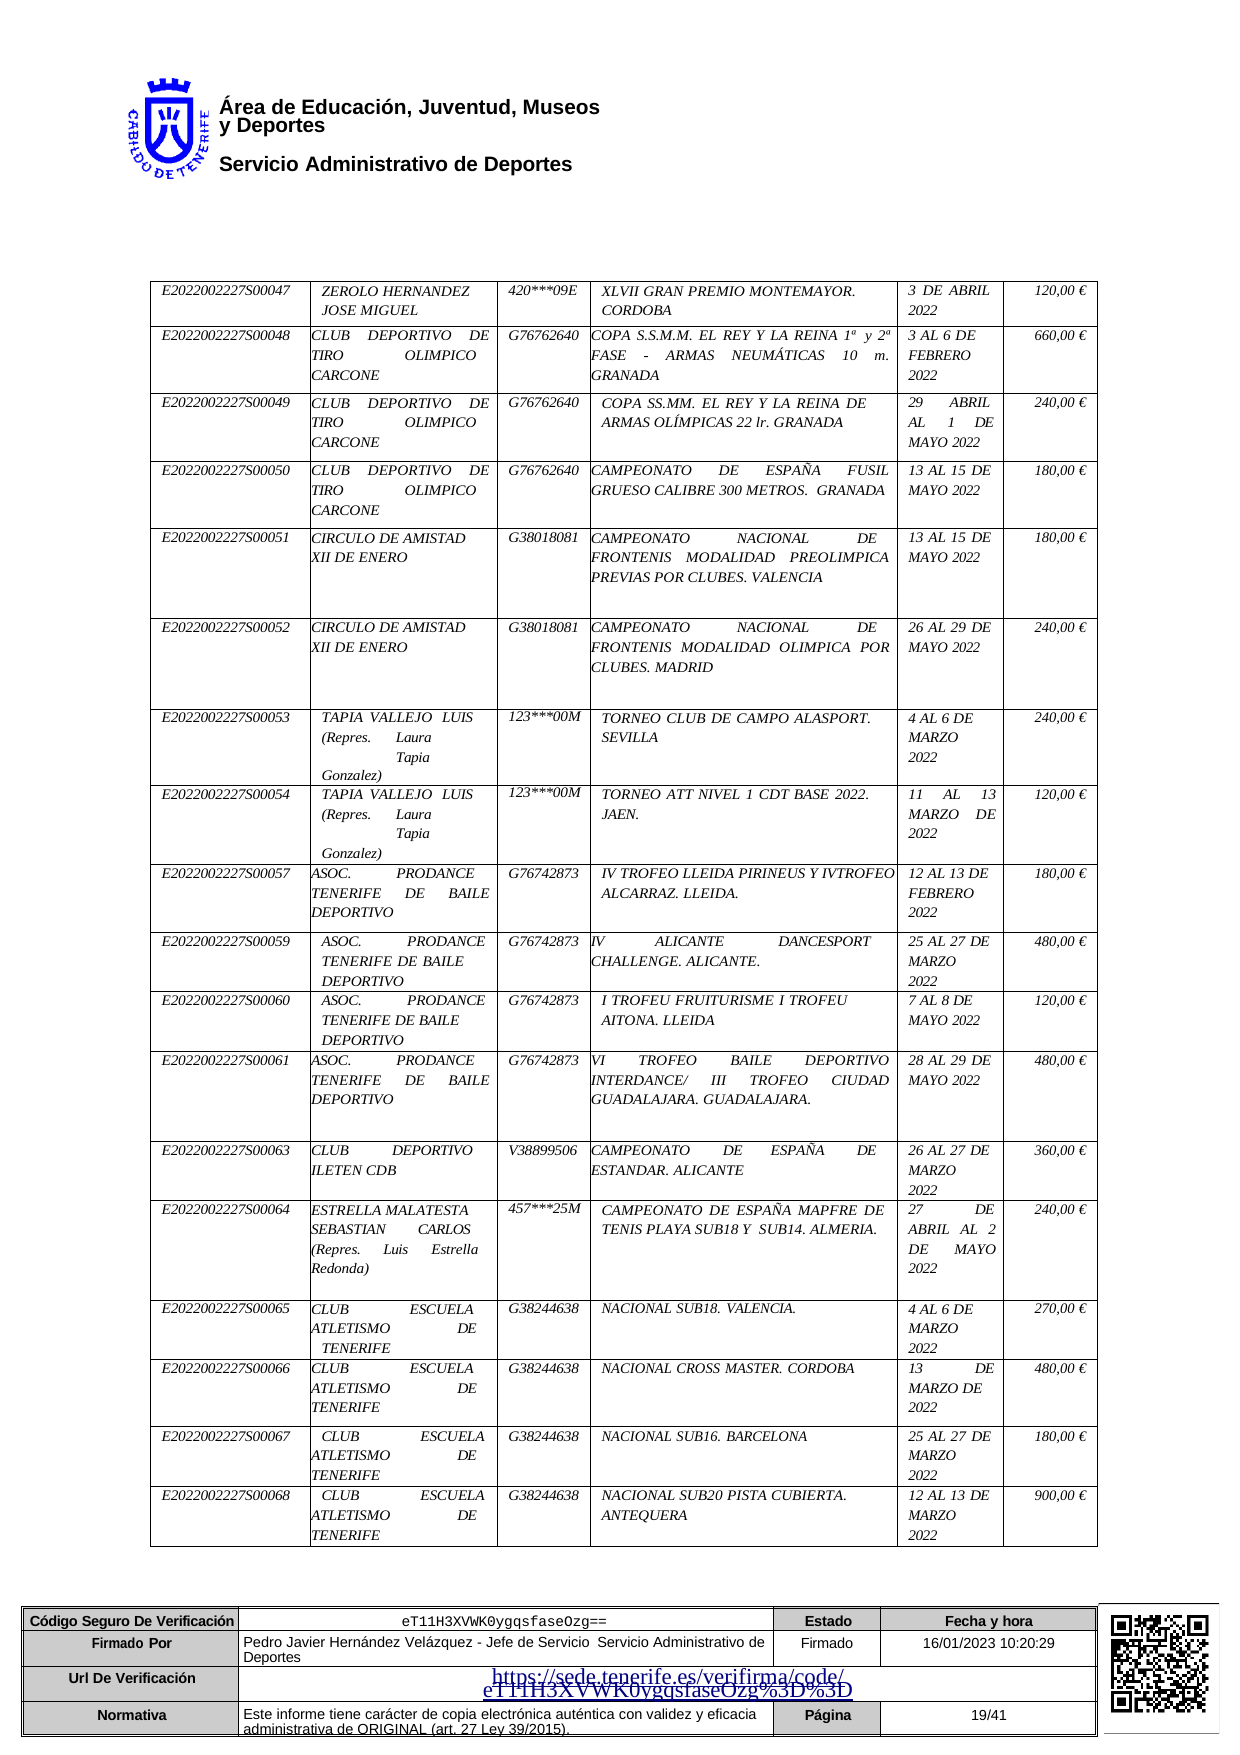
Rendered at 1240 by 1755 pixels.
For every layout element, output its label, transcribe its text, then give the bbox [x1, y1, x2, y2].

table_cell E2022002227S00050 [151, 462, 310, 528]
table_cell 270,00 € [1004, 1301, 1097, 1359]
table_header 3 DE ABRIL 2022 [898, 282, 1003, 326]
table_cell VI TROFEO BAILE DEPORTIVO INTERDANCE/ III TROFEO CIUDAD GUADALAJARA. GUADALAJARA. [591, 1052, 897, 1141]
table_cell CAMPEONATO DE ESPAÑA DE ESTANDAR. ALICANTE [591, 1142, 897, 1200]
table_cell COPA S.S.M.M. EL REY Y LA REINA 1ª y 2ª FASE - ARMAS NEUMÁTICAS 10 m. GRANADA [591, 327, 897, 393]
table_cell 180,00 € [1004, 462, 1097, 528]
table_cell 480,00 € [1004, 1360, 1097, 1426]
table_cell 180,00 € [1004, 1427, 1097, 1486]
table_cell E2022002227S00053 [151, 710, 310, 785]
table_cell G38244638 [498, 1360, 590, 1426]
table_cell E2022002227S00051 [151, 529, 310, 618]
table_cell 457***25M [498, 1201, 590, 1299]
table_cell CLUB DEPORTIVO ILETEN CDB [311, 1142, 497, 1200]
table_cell E2022002227S00063 [151, 1142, 310, 1200]
table_cell G38244638 [498, 1487, 590, 1546]
table_cell 240,00 € [1004, 710, 1097, 785]
table_cell I TROFEU FRUITURISME I TROFEU AITONA. LLEIDA [591, 992, 897, 1051]
table_cell CAMPEONATO DE ESPAÑA MAPFRE DE TENIS PLAYA SUB18 Y SUB14. ALMERIA. [591, 1201, 897, 1299]
table_cell 120,00 € [1004, 786, 1097, 864]
table_cell 27 DE ABRIL AL 2 DE MAYO 2022 [898, 1201, 1003, 1299]
table_cell CIRCULO DE AMISTAD XII DE ENERO [311, 529, 497, 618]
table_cell 3 AL 6 DE FEBRERO 2022 [898, 327, 1003, 393]
table_cell E2022002227S00060 [151, 992, 310, 1051]
table_cell CIRCULO DE AMISTAD XII DE ENERO [311, 619, 497, 708]
table_cell ASOC. PRODANCE TENERIFE DE BAILE DEPORTIVO [311, 1052, 497, 1141]
table_cell 13 AL 15 DE MAYO 2022 [898, 462, 1003, 528]
table_cell G38018081 [498, 529, 590, 618]
table_cell CLUB DEPORTIVO DE TIRO OLIMPICO CARCONE [311, 394, 497, 461]
table_cell E2022002227S00057 [151, 865, 310, 932]
table_cell 11 AL 13 MARZO DE 2022 [898, 786, 1003, 864]
table_cell ASOC. PRODANCE TENERIFE DE BAILE DEPORTIVO [311, 933, 497, 991]
table_cell TORNEO CLUB DE CAMPO ALASPORT. SEVILLA [591, 710, 897, 785]
table_header E2022002227S00047 [151, 282, 310, 326]
table_cell 28 AL 29 DE MAYO 2022 [898, 1052, 1003, 1141]
table_cell TAPIA VALLEJO LUIS (Repres. Laura Tapia Gonzalez) [311, 786, 497, 864]
table_cell G38244638 [498, 1427, 590, 1486]
table_cell E2022002227S00067 [151, 1427, 310, 1486]
table_cell ESTRELLA MALATESTA SEBASTIAN CARLOS (Repres. Luis Estrella Redonda) [311, 1201, 497, 1299]
table_cell E2022002227S00064 [151, 1201, 310, 1299]
table_cell G76742873 [498, 865, 590, 932]
table_cell G76762640 [498, 462, 590, 528]
table_cell 240,00 € [1004, 619, 1097, 708]
table_cell 29 ABRIL AL 1 DE MAYO 2022 [898, 394, 1003, 461]
table_cell 660,00 € [1004, 327, 1097, 393]
table_cell 12 AL 13 DE FEBRERO 2022 [898, 865, 1003, 932]
table_cell IV TROFEO LLEIDA PIRINEUS Y IVTROFEO ALCARRAZ. LLEIDA. [591, 865, 897, 932]
table_cell 900,00 € [1004, 1487, 1097, 1546]
table_cell G76742873 [498, 992, 590, 1051]
table_cell CAMPEONATO DE ESPAÑA FUSIL GRUESO CALIBRE 300 METROS. GRANADA [591, 462, 897, 528]
table_cell 25 AL 27 DE MARZO 2022 [898, 933, 1003, 991]
table_cell 26 AL 29 DE MAYO 2022 [898, 619, 1003, 708]
table_cell 180,00 € [1004, 865, 1097, 932]
table_cell 26 AL 27 DE MARZO 2022 [898, 1142, 1003, 1200]
table_cell 120,00 € [1004, 992, 1097, 1051]
table_cell 123***00M [498, 786, 590, 864]
table_cell 4 AL 6 DE MARZO 2022 [898, 710, 1003, 785]
table_cell E2022002227S00068 [151, 1487, 310, 1546]
table_cell 240,00 € [1004, 1201, 1097, 1299]
table_cell 13 AL 15 DE MAYO 2022 [898, 529, 1003, 618]
table_cell 7 AL 8 DE MAYO 2022 [898, 992, 1003, 1051]
table_cell 240,00 € [1004, 394, 1097, 461]
table_cell G38244638 [498, 1301, 590, 1359]
table_cell IV ALICANTE DANCESPORT CHALLENGE. ALICANTE. [591, 933, 897, 991]
table_cell 25 AL 27 DE MARZO 2022 [898, 1427, 1003, 1486]
table_cell E2022002227S00048 [151, 327, 310, 393]
table_header XLVII GRAN PREMIO MONTEMAYOR. CORDOBA [591, 282, 897, 326]
table_cell G76742873 [498, 1052, 590, 1141]
table_cell 123***00M [498, 710, 590, 785]
table_cell E2022002227S00065 [151, 1301, 310, 1359]
table_cell TAPIA VALLEJO LUIS (Repres. Laura Tapia Gonzalez) [311, 710, 497, 785]
table_cell CLUB ESCUELA ATLETISMO DE TENERIFE [311, 1487, 497, 1546]
table_cell TORNEO ATT NIVEL 1 CDT BASE 2022. JAEN. [591, 786, 897, 864]
table_cell G76742873 [498, 933, 590, 991]
table_cell E2022002227S00052 [151, 619, 310, 708]
table_cell CLUB DEPORTIVO DE TIRO OLIMPICO CARCONE [311, 327, 497, 393]
table_cell E2022002227S00061 [151, 1052, 310, 1141]
table_cell E2022002227S00066 [151, 1360, 310, 1426]
table_cell 480,00 € [1004, 933, 1097, 991]
table_cell E2022002227S00054 [151, 786, 310, 864]
table_cell NACIONAL SUB16. BARCELONA [591, 1427, 897, 1486]
table_cell CLUB DEPORTIVO DE TIRO OLIMPICO CARCONE [311, 462, 497, 528]
table_cell 13 DE MARZO DE 2022 [898, 1360, 1003, 1426]
table_cell NACIONAL SUB18. VALENCIA. [591, 1301, 897, 1359]
table_cell CLUB ESCUELA ATLETISMO DE TENERIFE [311, 1427, 497, 1486]
table_cell 12 AL 13 DE MARZO 2022 [898, 1487, 1003, 1546]
table_cell G76762640 [498, 394, 590, 461]
table_cell NACIONAL SUB20 PISTA CUBIERTA. ANTEQUERA [591, 1487, 897, 1546]
table_header 420***09E [498, 282, 590, 326]
table_cell COPA SS.MM. EL REY Y LA REINA DE ARMAS OLÍMPICAS 22 lr. GRANADA [591, 394, 897, 461]
table_cell ASOC. PRODANCE TENERIFE DE BAILE DEPORTIVO [311, 865, 497, 932]
table_cell CLUB ESCUELA ATLETISMO DE TENERIFE [311, 1360, 497, 1426]
table_cell CAMPEONATO NACIONAL DE FRONTENIS MODALIDAD PREOLIMPICA PREVIAS POR CLUBES. VALENCIA [591, 529, 897, 618]
table_header ZEROLO HERNANDEZ JOSE MIGUEL [311, 282, 497, 326]
table_cell CLUB ESCUELA ATLETISMO DE TENERIFE [311, 1301, 497, 1359]
table_cell V38899506 [498, 1142, 590, 1200]
table_cell NACIONAL CROSS MASTER. CORDOBA [591, 1360, 897, 1426]
table_cell 4 AL 6 DE MARZO 2022 [898, 1301, 1003, 1359]
table_header 120,00 € [1004, 282, 1097, 326]
table_cell E2022002227S00049 [151, 394, 310, 461]
table_cell 180,00 € [1004, 529, 1097, 618]
table_cell CAMPEONATO NACIONAL DE FRONTENIS MODALIDAD OLIMPICA POR CLUBES. MADRID [591, 619, 897, 708]
table_cell G38018081 [498, 619, 590, 708]
table_cell 360,00 € [1004, 1142, 1097, 1200]
table_cell E2022002227S00059 [151, 933, 310, 991]
table_cell 480,00 € [1004, 1052, 1097, 1141]
table_cell G76762640 [498, 327, 590, 393]
table_cell ASOC. PRODANCE TENERIFE DE BAILE DEPORTIVO [311, 992, 497, 1051]
